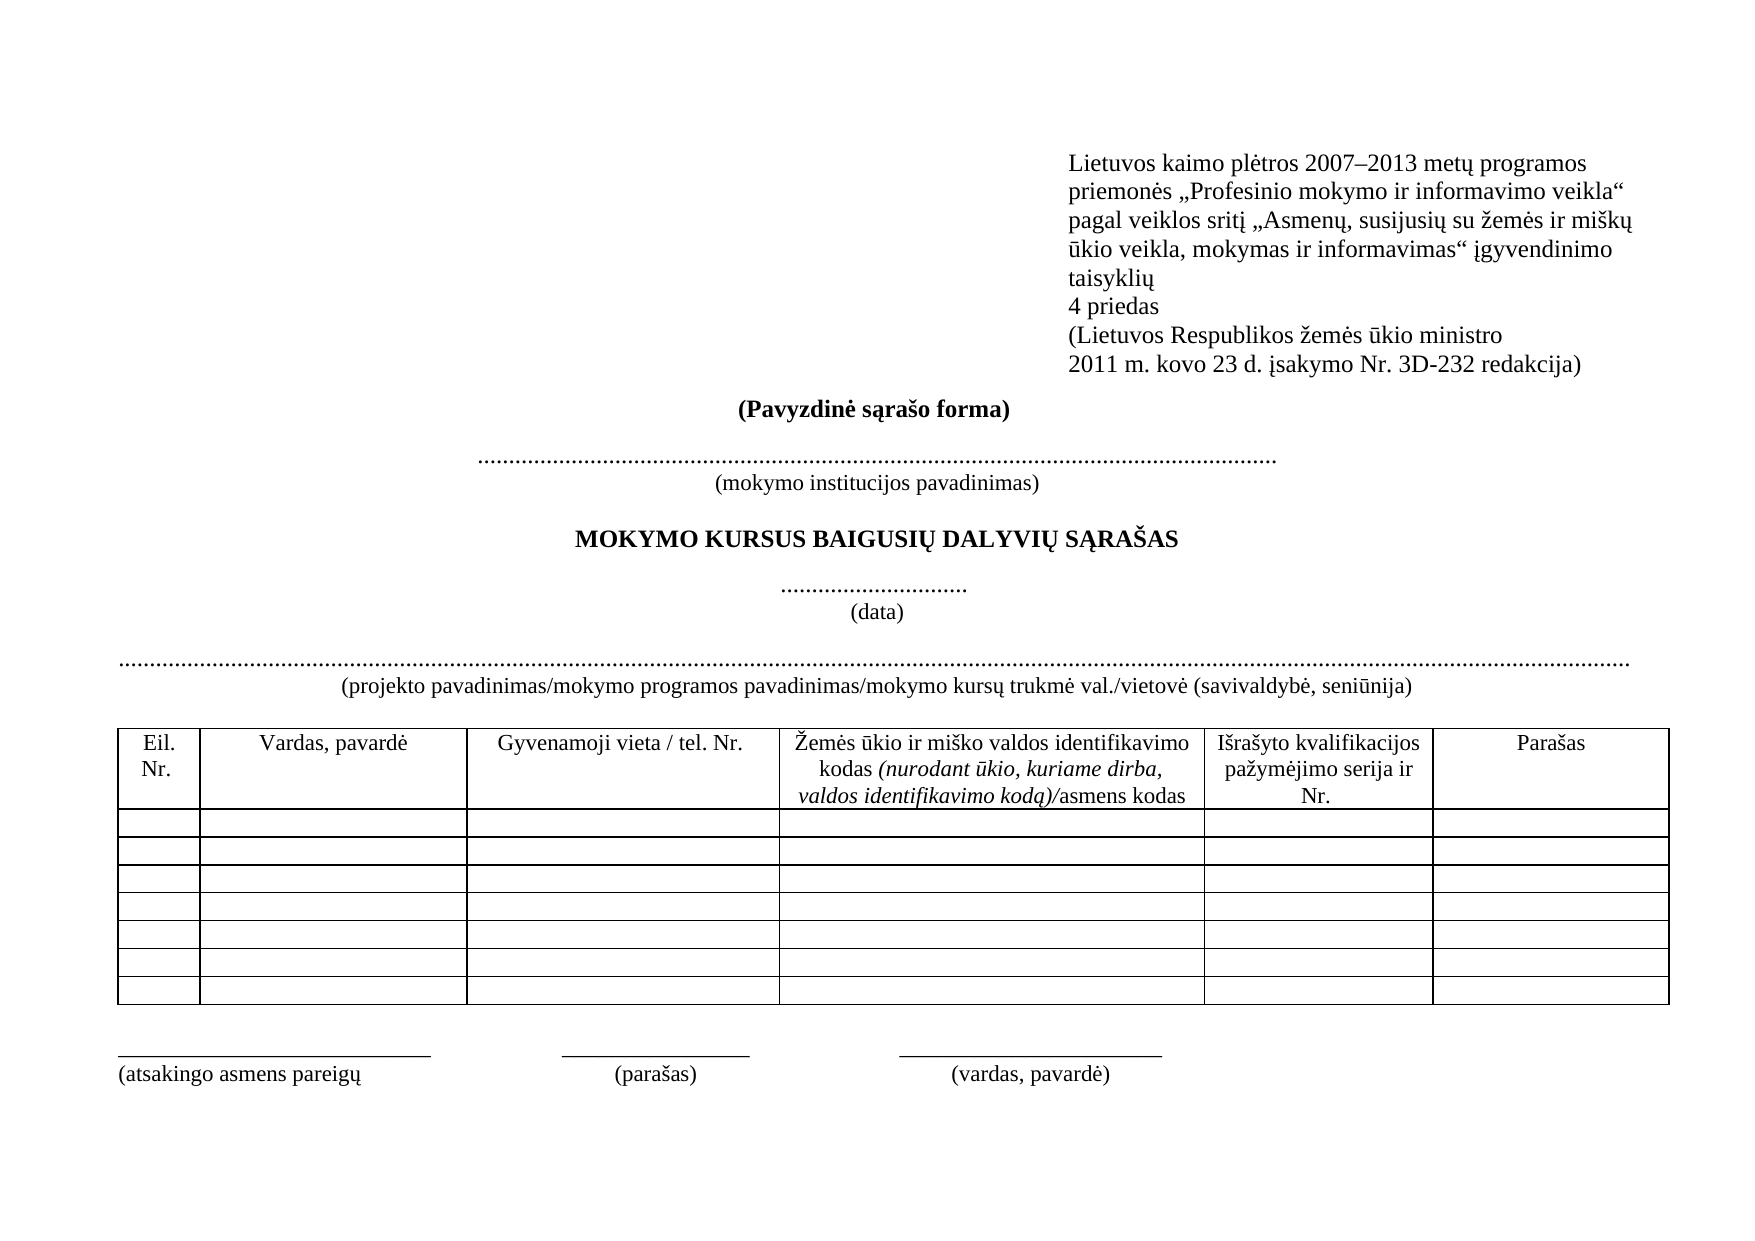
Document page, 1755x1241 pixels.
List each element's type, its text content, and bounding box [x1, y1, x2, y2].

table_cell [468, 866, 779, 892]
table_cell [201, 921, 466, 948]
table_cell [1434, 921, 1668, 948]
table_cell [468, 921, 779, 948]
text (projekto pavadinimas/mokymo programos pavadinimas/mokymo kursų trukmė val./vietovė (savivaldybė, seniūnija) [118, 672, 1636, 699]
table_cell [780, 810, 1204, 836]
table_cell [119, 949, 199, 976]
text MOKYMO KURSUS BAIGUSIŲ DALYVIŲ SĄRAŠAS [118, 524, 1636, 552]
table_cell [468, 838, 779, 864]
text 4 priedas [1068, 291, 1636, 320]
table_cell [119, 921, 199, 948]
table_cell [119, 810, 199, 836]
table_cell [1205, 838, 1432, 864]
table_cell [1205, 949, 1432, 976]
text (Lietuvos Respublikos žemės ūkio ministro [1068, 320, 1636, 349]
table_cell [1205, 893, 1432, 920]
table_cell [780, 921, 1204, 948]
table_header Vardas, pavardė [201, 729, 466, 808]
text _________________________ _______________ _____________________ [118, 1031, 1636, 1060]
table_cell [1205, 921, 1432, 948]
table_cell [201, 977, 466, 1003]
table_cell [1434, 866, 1668, 892]
table_cell [201, 949, 466, 976]
table_cell [1434, 810, 1668, 836]
table_cell [780, 977, 1204, 1003]
text Lietuvos kaimo plėtros 2007–2013 metų programos [1068, 148, 1636, 176]
text (mokymo institucijos pavadinimas) [118, 469, 1636, 495]
table_cell [119, 866, 199, 892]
text pagal veiklos sritį „Asmenų, susijusių su žemės ir miškų [1068, 205, 1636, 234]
text (data) [118, 598, 1636, 624]
table_header Išrašyto kvalifikacijos pažymėjimo serija ir Nr. [1205, 729, 1432, 808]
table_cell [119, 893, 199, 920]
text ūkio veikla, mokymas ir informavimas“ įgyvendinimo taisyklių [1068, 234, 1636, 291]
table_header Parašas [1434, 729, 1668, 808]
table_cell [201, 838, 466, 864]
table_cell [468, 977, 779, 1003]
table_cell [1434, 838, 1668, 864]
table_cell [780, 893, 1204, 920]
table_cell [201, 866, 466, 892]
text (Pavyzdinė sąrašo forma) [118, 394, 1636, 423]
table_cell [468, 810, 779, 836]
table_cell [780, 838, 1204, 864]
text ................................................................................................................................ [118, 440, 1636, 469]
table_cell [1205, 977, 1432, 1003]
text .............................. [118, 569, 1636, 598]
table_cell [780, 949, 1204, 976]
table_cell [1205, 810, 1432, 836]
table_cell [119, 838, 199, 864]
table_header Eil. Nr. [119, 729, 199, 808]
table_cell [780, 866, 1204, 892]
table_header Žemės ūkio ir miško valdos identifikavimo kodas (nurodant ūkio, kuriame dirba, valdos identifikavimo kodą)/asmens kodas [780, 729, 1204, 808]
table_cell [468, 949, 779, 976]
table_cell [201, 810, 466, 836]
table_cell [468, 893, 779, 920]
table_cell [1434, 949, 1668, 976]
table_header Gyvenamoji vieta / tel. Nr. [468, 729, 779, 808]
text . [118, 643, 1636, 672]
table_cell [119, 977, 199, 1003]
table_cell [201, 893, 466, 920]
table_cell [1434, 893, 1668, 920]
text 2011 m. kovo 23 d. įsakymo Nr. 3D-232 redakcija) [1068, 349, 1636, 378]
text priemonės „Profesinio mokymo ir informavimo veikla“ [1068, 176, 1636, 205]
text (atsakingo asmens pareigų (parašas) (vardas, pavardė) [118, 1060, 1636, 1086]
table_cell [1205, 866, 1432, 892]
table_cell [1434, 977, 1668, 1003]
